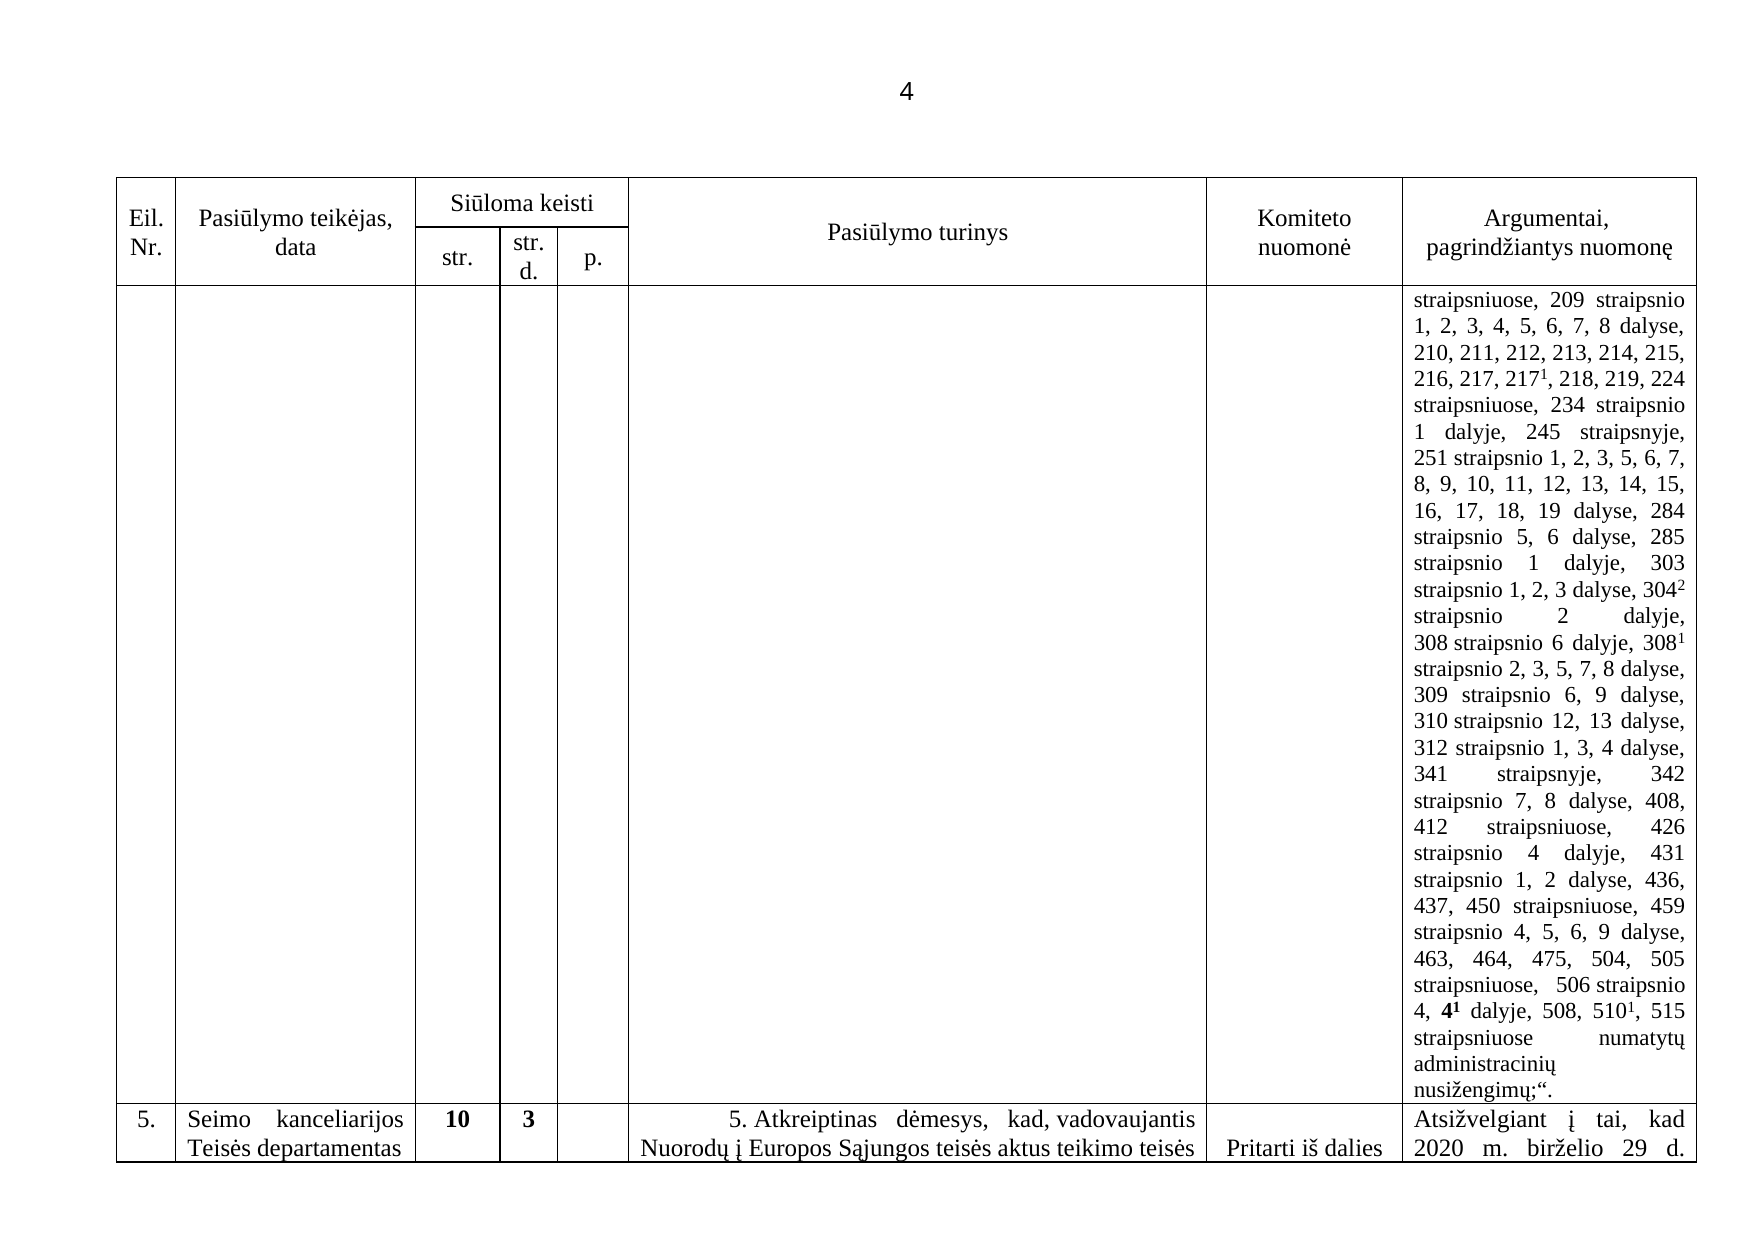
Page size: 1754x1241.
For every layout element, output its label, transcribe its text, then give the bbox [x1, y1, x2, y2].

table_cell straipsniuose, 209 straipsnio 1, 2, 3, 4, 5, 6, 7, 8 dalyse, 210, 211, 212, 213, 214, 215, 216, 217, 2171, 218, 219, 224 straipsniuose, 234 straipsnio 1 dalyje, 245 straipsnyje, 251 straipsnio 1, 2, 3, 5, 6, 7, 8, 9, 10, 11, 12, 13, 14, 15, 16, 17, 18, 19 dalyse, 284 straipsnio 5, 6 dalyse, 285 straipsnio 1 dalyje, 303 straipsnio 1, 2, 3 dalyse, 3042 straipsnio 2 dalyje, 308 straipsnio 6 dalyje, 3081 straipsnio 2, 3, 5, 7, 8 dalyse, 309 straipsnio 6, 9 dalyse, 310 straipsnio 12, 13 dalyse, 312 straipsnio 1, 3, 4 dalyse, 341 straipsnyje, 342 straipsnio 7, 8 dalyse, 408, 412 straipsniuose, 426 straipsnio 4 dalyje, 431 straipsnio 1, 2 dalyse, 436, 437, 450 straipsniuose, 459 straipsnio 4, 5, 6, 9 dalyse, 463, 464, 475, 504, 505 straipsniuose, 506 straipsnio 4, 41 dalyje, 508, 5101, 515 straipsniuose numatytų administracinių nusižengimų;“. [1403, 286, 1696, 1103]
table_cell [176, 286, 415, 1103]
table_cell [558, 1104, 628, 1161]
table_cell [558, 286, 628, 1103]
table_header Eil. Nr. [117, 178, 175, 285]
table_header Siūloma keisti [416, 178, 628, 226]
table_cell p. [558, 228, 628, 285]
table_cell [501, 286, 557, 1103]
table_cell [416, 286, 499, 1103]
table_cell 3 [501, 1104, 557, 1161]
table_cell 10 [416, 1104, 499, 1161]
table_header Argumentai, pagrindžiantys nuomonę [1403, 178, 1696, 285]
table_header Pasiūlymo turinys [629, 178, 1206, 285]
table_cell str. [416, 228, 499, 285]
table_header Pasiūlymo teikėjas, data [176, 178, 415, 285]
table_cell 5. Atkreiptinas dėmesys, kad, vadovaujantis Nuorodų į Europos Sąjungos teisės aktus teikimo teisės [629, 1104, 1206, 1161]
table_header Komiteto nuomonė [1207, 178, 1402, 285]
table_cell Pritarti iš dalies [1207, 1104, 1402, 1161]
table_cell str. d. [501, 228, 557, 285]
table_cell 5. [117, 1104, 175, 1161]
table_cell Seimo kanceliarijos Teisės departamentas [176, 1104, 415, 1161]
table_cell [629, 286, 1206, 1103]
table_cell [1207, 286, 1402, 1103]
table_cell [117, 286, 175, 1103]
table_cell Atsižvelgiant į tai, kad 2020 m. birželio 29 d. [1403, 1104, 1696, 1161]
